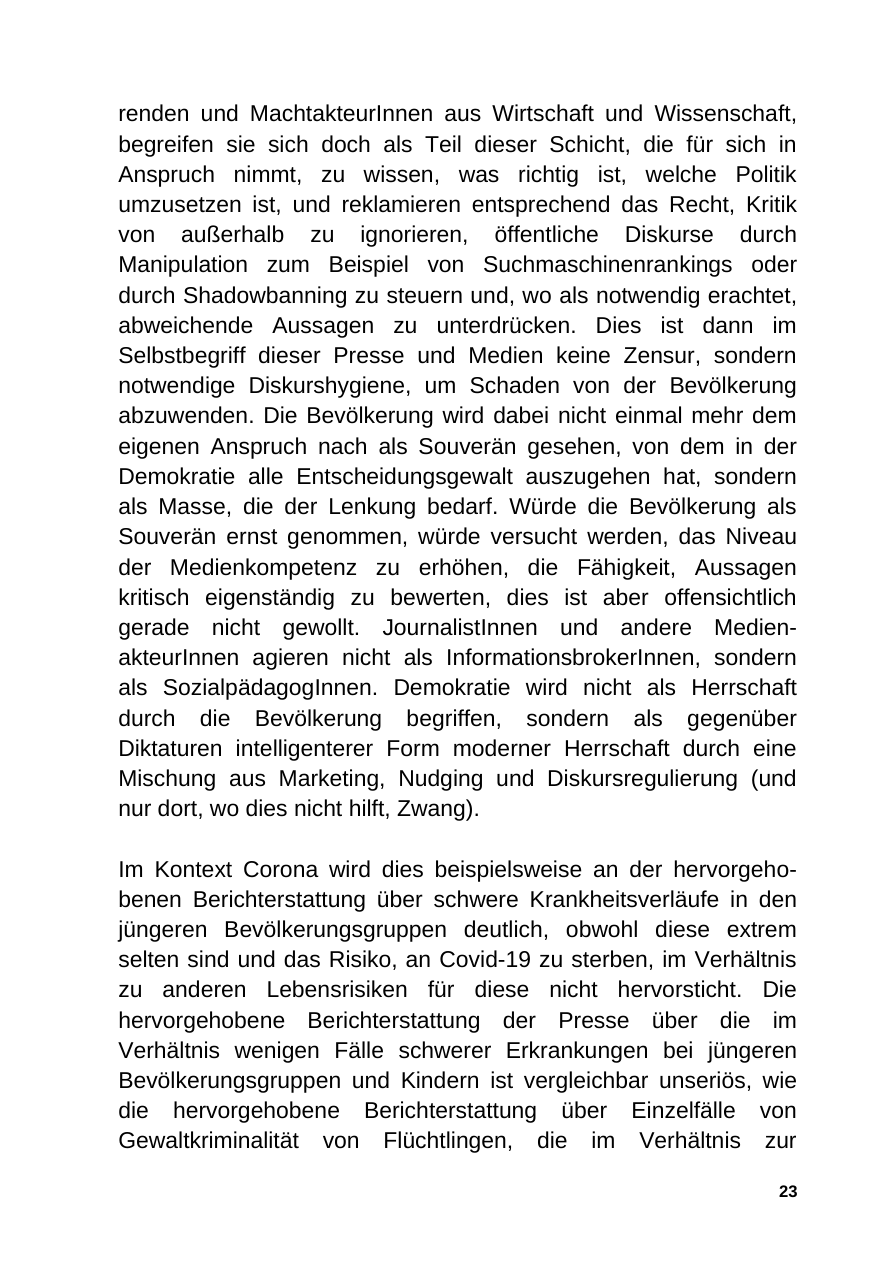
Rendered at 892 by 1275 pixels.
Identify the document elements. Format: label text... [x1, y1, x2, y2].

text renden und MachtakteurInnen aus Wirtschaft und Wissenschaft, begreifen sie sich doch als Teil dieser Schicht, die für sich in Anspruch nimmt, zu wissen, was richtig ist, welche Politik umzusetzen ist, und reklamieren entsprechend das Recht, Kritik von außerhalb zu ignorieren, öffentliche Diskurse durch Manipulation zum Beispiel von Suchmaschinenrankings oder durch Shadowbanning zu steuern und, wo als notwendig erachtet, abweichende Aussagen zu unterdrücken. Dies ist dann im Selbstbegriff dieser Presse und Medien keine Zensur, sondern notwendige Diskurshygiene, um Schaden von der Bevölkerung abzuwenden. Die Bevölkerung wird dabei nicht einmal mehr dem eigenen Anspruch nach als Souverän gesehen, von dem in der Demokratie alle Entscheidungsgewalt auszugehen hat, sondern als Masse, die der Lenkung bedarf. Würde die Bevölkerung als Souverän ernst genommen, würde versucht werden, das Niveau der Medienkompetenz zu erhöhen, die Fähigkeit, Aussagen kritisch eigenständig zu bewerten, dies ist aber offensichtlich gerade nicht gewollt. JournalistInnen und andere Medien-akteurInnen agieren nicht als InformationsbrokerInnen, sondern als SozialpädagogInnen. Demokratie wird nicht als Herrschaft durch die Bevölkerung begriffen, sondern als gegenüber Diktaturen intelligenterer Form moderner Herrschaft durch eine Mischung aus Marketing, Nudging und Diskursregulierung (und nur dort, wo dies nicht hilft, Zwang). [118, 100, 797, 822]
text Im Kontext Corona wird dies beispielsweise an der hervorgeho-benen Berichterstattung über schwere Krankheitsverläufe in den jüngeren Bevölkerungsgruppen deutlich, obwohl diese extrem selten sind und das Risiko, an Covid-19 zu sterben, im Verhältnis zu anderen Lebensrisiken für diese nicht hervorsticht. Die hervorgehobene Berichterstattung der Presse über die im Verhältnis wenigen Fälle schwerer Erkrankungen bei jüngeren Bevölkerungsgruppen und Kindern ist vergleichbar unseriös, wie die hervorgehobene Berichterstattung über Einzelfälle von Gewaltkriminalität von Flüchtlingen, die im Verhältnis zur [118, 856, 797, 1154]
